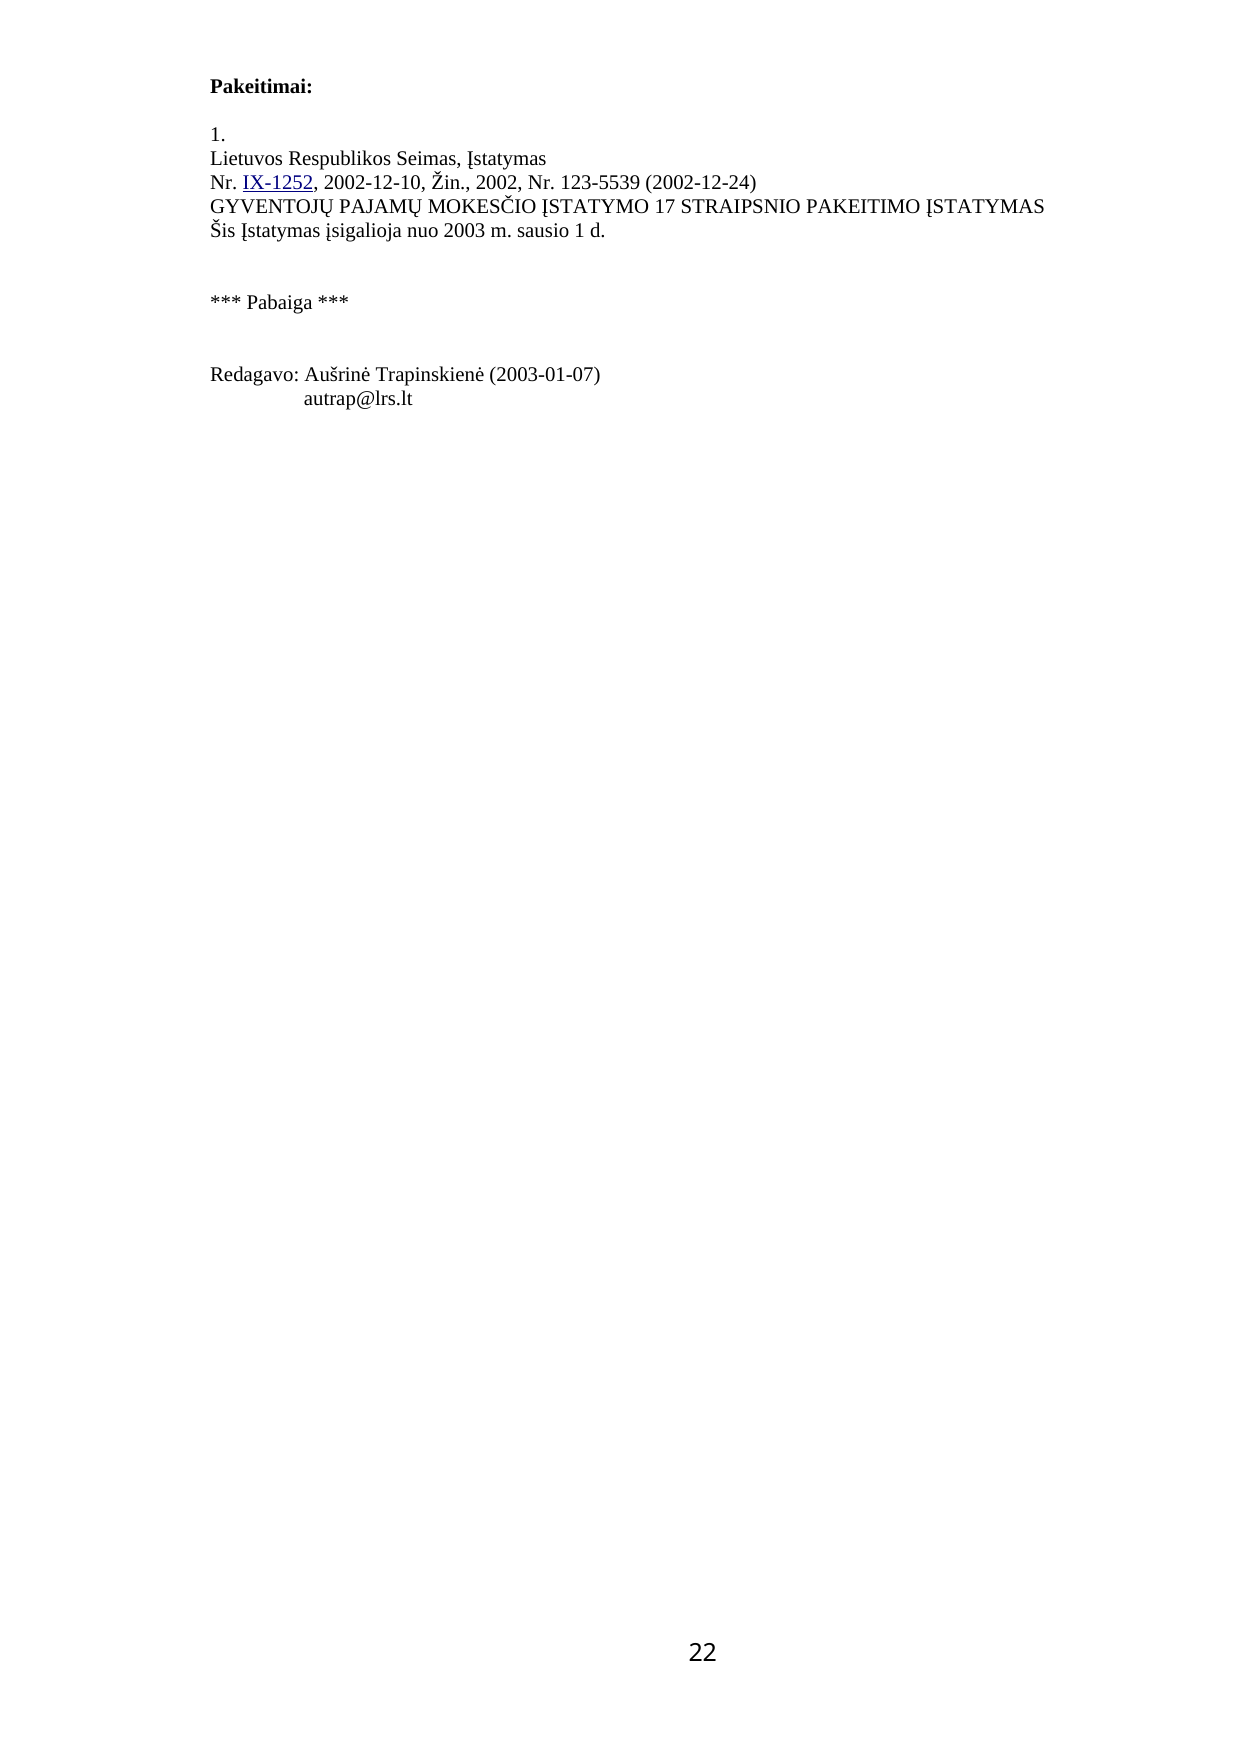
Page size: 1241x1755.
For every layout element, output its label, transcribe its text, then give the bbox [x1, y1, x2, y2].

text Lietuvos Respublikos Seimas, Įstatymas [210, 146, 1126, 170]
text *** Pabaiga *** [210, 290, 1126, 314]
text 1. [210, 122, 1126, 146]
text Pakeitimai: [210, 73, 1126, 98]
text Redagavo: Aušrinė Trapinskienė (2003-01-07) [210, 362, 1126, 386]
text Nr. IX-1252, 2002-12-10, Žin., 2002, Nr. 123-5539 (2002-12-24) [210, 170, 1126, 194]
text GYVENTOJŲ PAJAMŲ MOKESČIO ĮSTATYMO 17 STRAIPSNIO PAKEITIMO ĮSTATYMAS [210, 194, 1126, 218]
text autrap@lrs.lt [210, 386, 1126, 410]
text Šis Įstatymas įsigalioja nuo 2003 m. sausio 1 d. [210, 218, 1126, 242]
